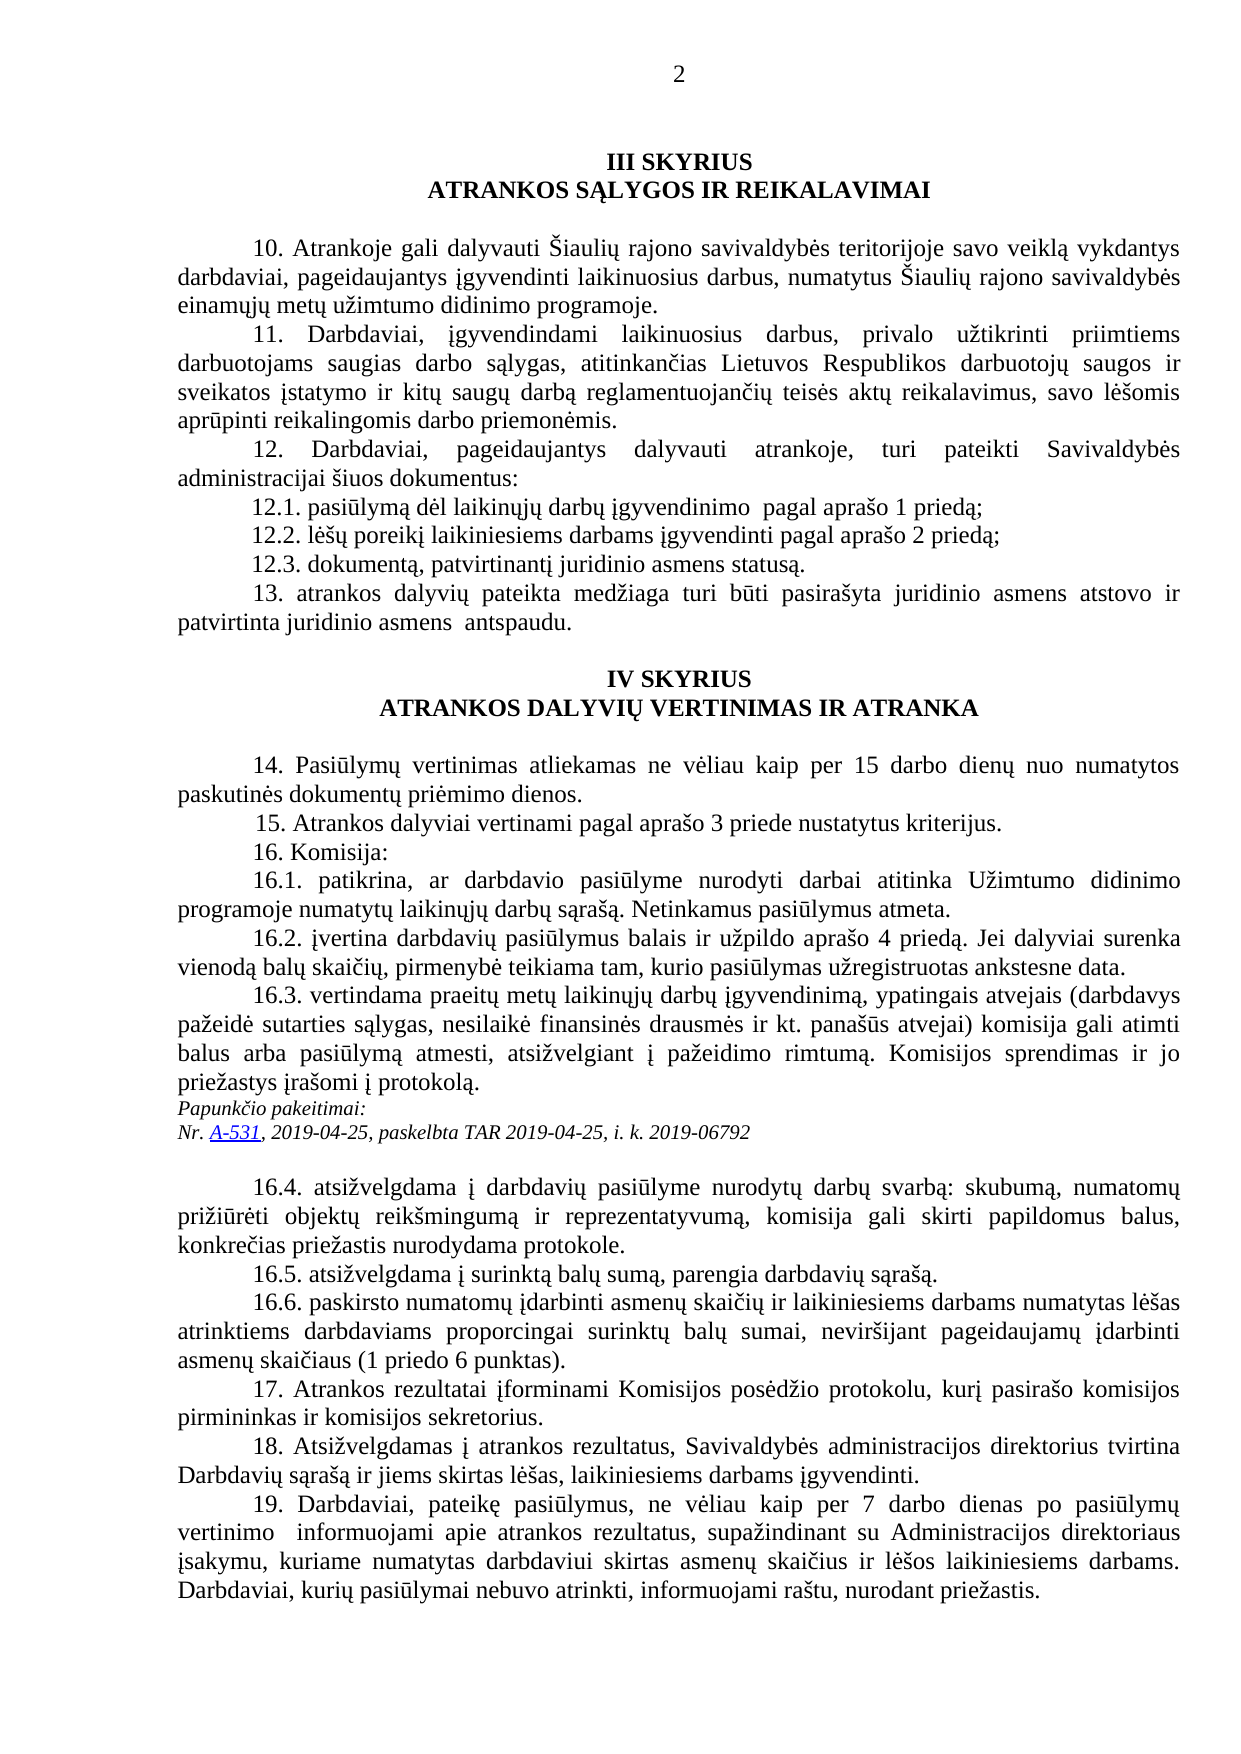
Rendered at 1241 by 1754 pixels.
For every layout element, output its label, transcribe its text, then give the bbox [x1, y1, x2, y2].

text 16.5. atsižvelgdama į surinktą balų sumą, parengia darbdavių sąrašą. [177, 1259, 1181, 1287]
text 16.4. atsižvelgdama į darbdavių pasiūlyme nurodytų darbų svarbą: skubumą, numatomų prižiūrėti objektų reikšmingumą ir reprezentatyvumą, komisija gali skirti papildomus balus, konkrečias priežastis nurodydama protokole. [177, 1172, 1181, 1259]
text 12.2. lėšų poreikį laikiniesiems darbams įgyvendinti pagal aprašo 2 priedą; [177, 521, 1181, 549]
text 19. Darbdaviai, pateikę pasiūlymus, ne vėliau kaip per 7 darbo dienas po pasiūlymų vertinimo informuojami apie atrankos rezultatus, supažindinant su Administracijos direktoriaus įsakymu, kuriame numatytas darbdaviui skirtas asmenų skaičius ir lėšos laikiniesiems darbams. Darbdaviai, kurių pasiūlymai nebuvo atrinkti, informuojami raštu, nurodant priežastis. [177, 1489, 1181, 1604]
text Nr. A-531, 2019-04-25, paskelbta TAR 2019-04-25, i. k. 2019-06792 [177, 1120, 1181, 1144]
text ATRANKOS sąlygos ir reikalavimai [177, 176, 1181, 204]
text 12. Darbdaviai, pageidaujantys dalyvauti atrankoje, turi pateikti Savivaldybės administracijai šiuos dokumentus: [177, 434, 1181, 492]
text 16.2. įvertina darbdavių pasiūlymus balais ir užpildo aprašo 4 priedą. Jei dalyviai surenka vienodą balų skaičių, pirmenybė teikiama tam, kurio pasiūlymas užregistruotas ankstesne data. [177, 923, 1181, 981]
text 16. Komisija: [177, 837, 1181, 866]
text 17. Atrankos rezultatai įforminami Komisijos posėdžio protokolu, kurį pasirašo komisijos pirmininkas ir komisijos sekretorius. [177, 1374, 1181, 1431]
text 12.3. dokumentą, patvirtinantį juridinio asmens statusą. [177, 549, 1181, 578]
text IV SKYRIUS [177, 664, 1181, 693]
text III SKYRIUS [177, 147, 1181, 176]
text 16.3. vertindama praeitų metų laikinųjų darbų įgyvendinimą, ypatingais atvejais (darbdavys pažeidė sutarties sąlygas, nesilaikė finansinės drausmės ir kt. panašūs atvejai) komisija gali atimti balus arba pasiūlymą atmesti, atsižvelgiant į pažeidimo rimtumą. Komisijos sprendimas ir jo priežastys įrašomi į protokolą. [177, 981, 1181, 1096]
text ATRANKOS DALYVIŲ VERTINIMAS IR ATRANKA [177, 693, 1181, 722]
text 14. Pasiūlymų vertinimas atliekamas ne vėliau kaip per 15 darbo dienų nuo numatytos paskutinės dokumentų priėmimo dienos. [177, 751, 1181, 808]
text 18. Atsižvelgdamas į atrankos rezultatus, Savivaldybės administracijos direktorius tvirtina Darbdavių sąrašą ir jiems skirtas lėšas, laikiniesiems darbams įgyvendinti. [177, 1431, 1181, 1489]
text 15. Atrankos dalyviai vertinami pagal aprašo 3 priede nustatytus kriterijus. [177, 808, 1181, 837]
text Papunkčio pakeitimai: [177, 1096, 1181, 1120]
text 10. Atrankoje gali dalyvauti Šiaulių rajono savivaldybės teritorijoje savo veiklą vykdantys darbdaviai, pageidaujantys įgyvendinti laikinuosius darbus, numatytus Šiaulių rajono savivaldybės einamųjų metų užimtumo didinimo programoje. [177, 233, 1181, 319]
text 16.6. paskirsto numatomų įdarbinti asmenų skaičių ir laikiniesiems darbams numatytas lėšas atrinktiems darbdaviams proporcingai surinktų balų sumai, neviršijant pageidaujamų įdarbinti asmenų skaičiaus (1 priedo 6 punktas). [177, 1287, 1181, 1374]
text 13. atrankos dalyvių pateikta medžiaga turi būti pasirašyta juridinio asmens atstovo ir patvirtinta juridinio asmens antspaudu. [177, 578, 1181, 636]
text 12.1. pasiūlymą dėl laikinųjų darbų įgyvendinimo pagal aprašo 1 priedą; [177, 492, 1181, 521]
text 11. Darbdaviai, įgyvendindami laikinuosius darbus, privalo užtikrinti priimtiems darbuotojams saugias darbo sąlygas, atitinkančias Lietuvos Respublikos darbuotojų saugos ir sveikatos įstatymo ir kitų saugų darbą reglamentuojančių teisės aktų reikalavimus, savo lėšomis aprūpinti reikalingomis darbo priemonėmis. [177, 319, 1181, 434]
text 16.1. patikrina, ar darbdavio pasiūlyme nurodyti darbai atitinka Užimtumo didinimo programoje numatytų laikinųjų darbų sąrašą. Netinkamus pasiūlymus atmeta. [177, 866, 1181, 923]
